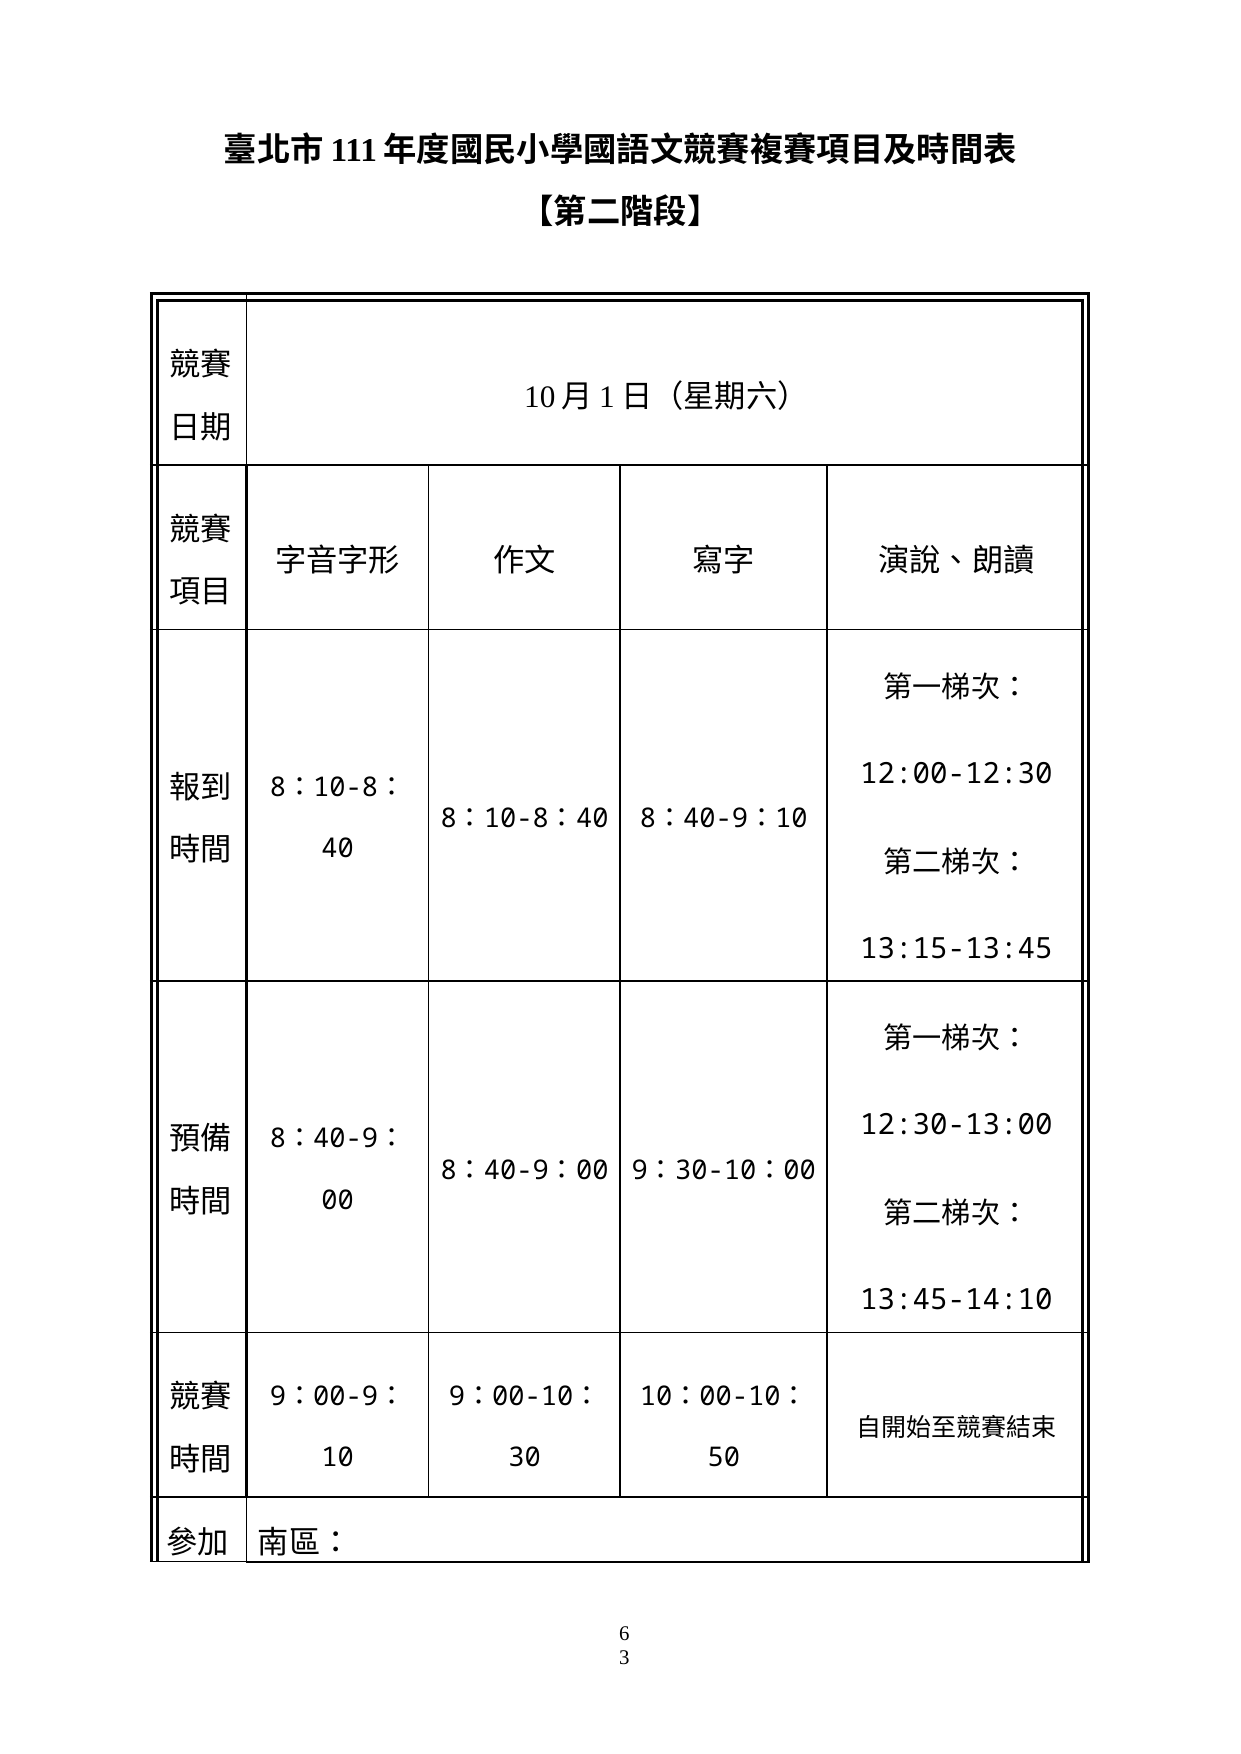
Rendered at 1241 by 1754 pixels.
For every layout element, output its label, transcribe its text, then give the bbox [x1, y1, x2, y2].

table_cell 10：00-10：50 [621, 1333, 826, 1496]
table_cell 8：10-8：40 [248, 630, 428, 980]
table_cell 競賽項目 [159, 466, 245, 629]
table_cell 作文 [429, 466, 619, 629]
table_cell 預備時間 [159, 982, 245, 1332]
table_cell 第一梯次： 12:30-13:00 第二梯次： 13:45-14:10 [828, 982, 1081, 1332]
table_cell 9：00-9：10 [248, 1333, 428, 1496]
table_cell 8：40-9：00 [248, 982, 428, 1332]
table_cell 寫字 [621, 466, 826, 629]
table_cell 競賽時間 [159, 1333, 245, 1496]
table_cell 演說、朗讀 [828, 466, 1081, 629]
table_cell 參加 [159, 1498, 246, 1561]
table_cell 報到時間 [159, 630, 245, 980]
text 【第二階段】 [118, 167, 1122, 230]
table_cell 9：00-10：30 [429, 1333, 619, 1496]
table_header 10月1日（星期六） [247, 295, 1086, 464]
table_cell 第一梯次： 12:00-12:30 第二梯次： 13:15-13:45 [828, 630, 1081, 980]
table_cell 8：40-9：00 [429, 982, 619, 1332]
table_cell 8：10-8：40 [429, 630, 619, 980]
table_header 競賽日期 [155, 295, 246, 464]
table_cell 自開始至競賽結束 [828, 1333, 1081, 1496]
table_cell 南區： [247, 1498, 1081, 1561]
table_cell 字音字形 [248, 466, 428, 629]
table_cell 9：30-10：00 [621, 982, 826, 1332]
table_cell 8：40-9：10 [621, 630, 826, 980]
text 臺北市111年度國民小學國語文競賽複賽項目及時間表 [118, 105, 1122, 167]
